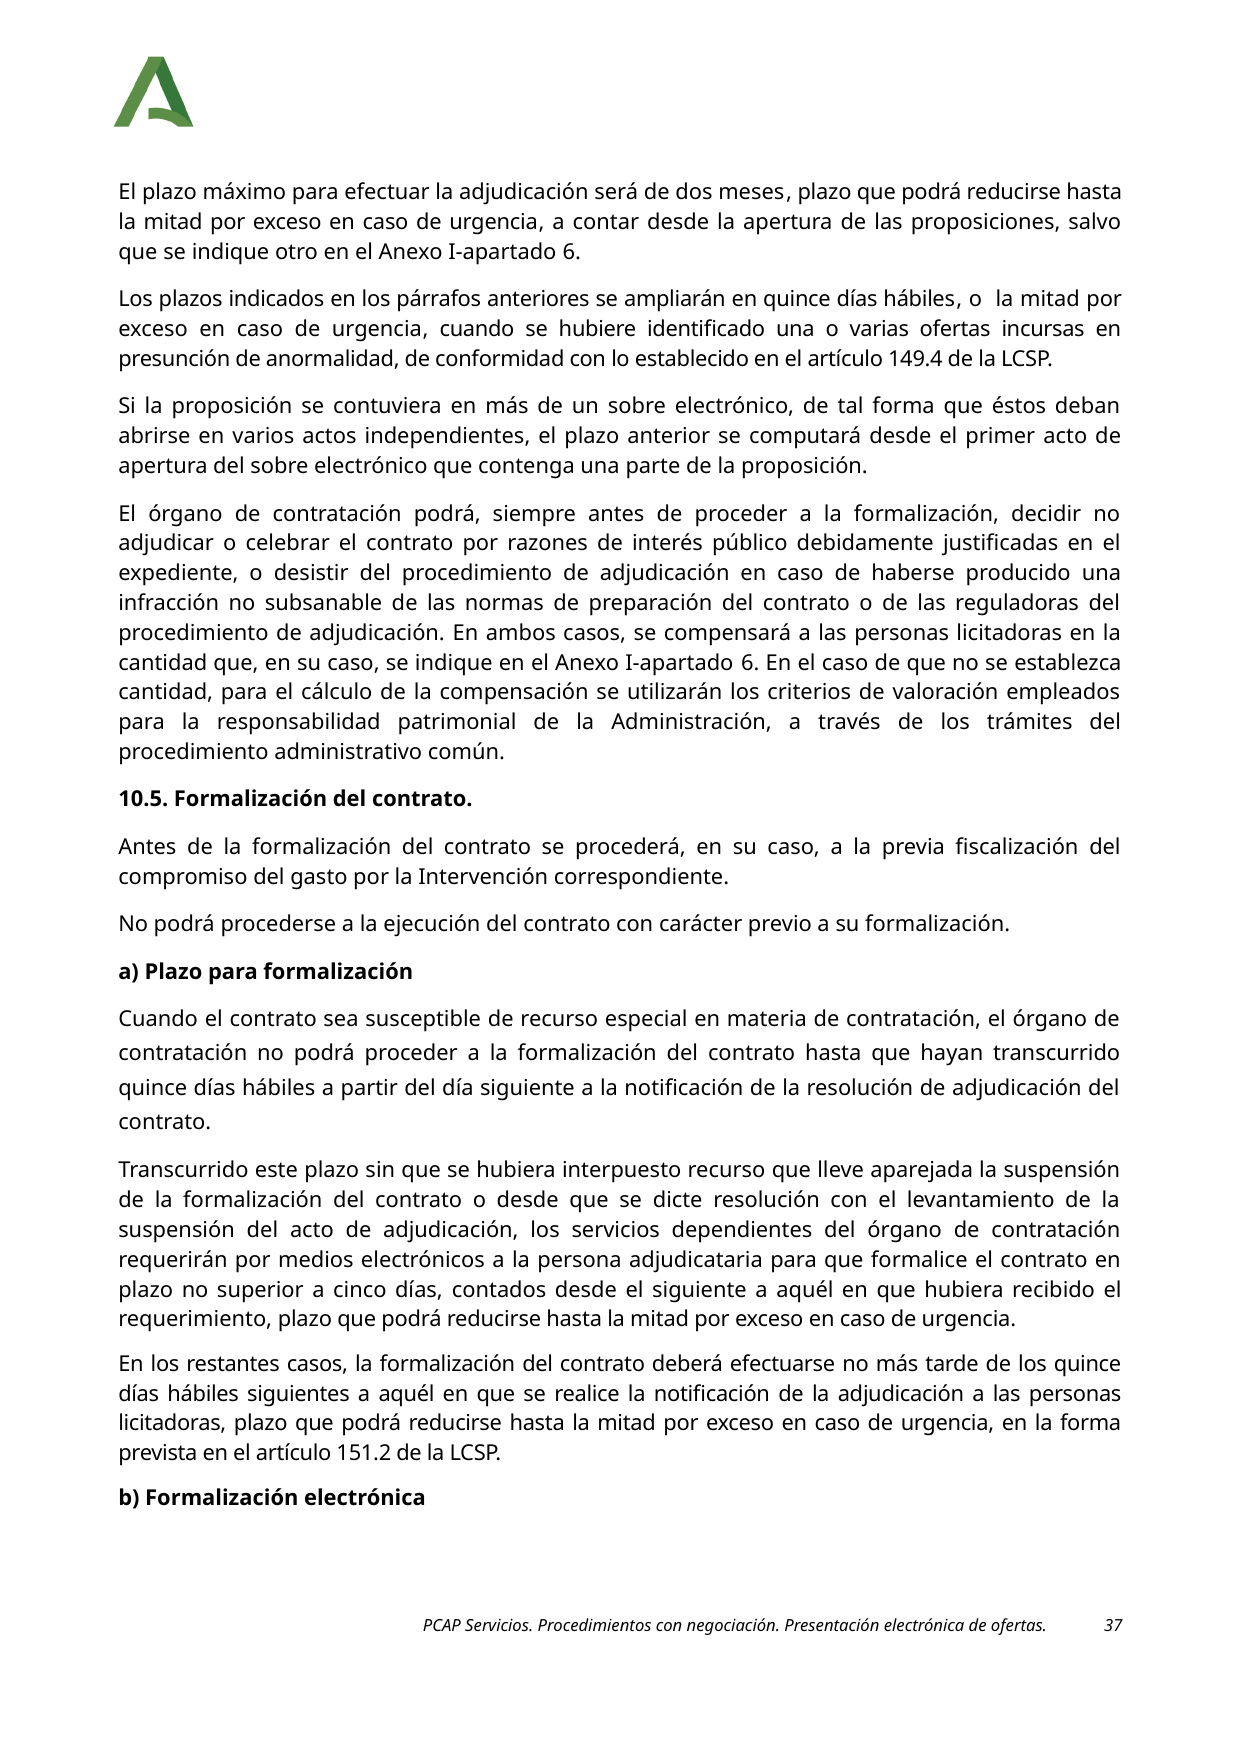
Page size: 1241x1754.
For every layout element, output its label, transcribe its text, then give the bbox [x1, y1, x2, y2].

text Antes de la formalización del contrato se procederá, en su caso, a la previa fiscalización del compromiso del gasto por la Intervención correspondiente. [118, 831, 1122, 891]
text El órgano de contratación podrá, siempre antes de proceder a la formalización, decidir no adjudicar o celebrar el contrato por razones de interés público debidamente justificadas en el expediente, o desistir del procedimiento de adjudicación en caso de haberse producido una infracción no subsanable de las normas de preparación del contrato o de las reguladoras del procedimiento de adjudicación. En ambos casos, se compensará a las personas licitadoras en la cantidad que, en su caso, se indique en el Anexo I-apartado 6. En el caso de que no se establezca cantidad, para el cálculo de la compensación se utilizarán los criterios de valoración empleados para la responsabilidad patrimonial de la Administración, a través de los trámites del procedimiento administrativo común. [118, 498, 1122, 766]
picture [109, 52, 198, 131]
text b) Formalización electrónica [118, 1482, 1122, 1511]
text Los plazos indicados en los párrafos anteriores se ampliarán en quince días hábiles, o la mitad por exceso en caso de urgencia, cuando se hubiere identificado una o varias ofertas incursas en presunción de anormalidad, de conformidad con lo establecido en el artículo 149.4 de la LCSP. [118, 283, 1122, 373]
list Cuando el contrato sea susceptible de recurso especial en materia de contratación, el órgano de contratación no podrá proceder a la formalización del contrato hasta que hayan transcurrido quince días hábiles a partir del día siguiente a la notificación de la resolución de adjudicación del contrato. [118, 1003, 1122, 1136]
text El plazo máximo para efectuar la adjudicación será de dos meses, plazo que podrá reducirse hasta la mitad por exceso en caso de urgencia, a contar desde la apertura de las proposiciones, salvo que se indique otro en el Anexo I-apartado 6. [118, 176, 1122, 266]
text a) Plazo para formalización [118, 956, 1122, 986]
text No podrá procederse a la ejecución del contrato con carácter previo a su formalización. [118, 908, 1122, 938]
text En los restantes casos, la formalización del contrato deberá efectuarse no más tarde de los quince días hábiles siguientes a aquél en que se realice la notificación de la adjudicación a las personas licitadoras, plazo que podrá reducirse hasta la mitad por exceso en caso de urgencia, en la forma prevista en el artículo 151.2 de la LCSP. [118, 1348, 1122, 1467]
text Si la proposición se contuviera en más de un sobre electrónico, de tal forma que éstos deban abrirse en varios actos independientes, el plazo anterior se computará desde el primer acto de apertura del sobre electrónico que contenga una parte de la proposición. [118, 391, 1122, 480]
subtitle 10.5. Formalización del contrato. [118, 783, 1122, 813]
text Transcurrido este plazo sin que se hubiera interpuesto recurso que lleve aparejada la suspensión de la formalización del contrato o desde que se dicte resolución con el levantamiento de la suspensión del acto de adjudicación, los servicios dependientes del órgano de contratación requerirán por medios electrónicos a la persona adjudicataria para que formalice el contrato en plazo no superior a cinco días, contados desde el siguiente a aquél en que hubiera recibido el requerimiento, plazo que podrá reducirse hasta la mitad por exceso en caso de urgencia. [118, 1154, 1122, 1333]
